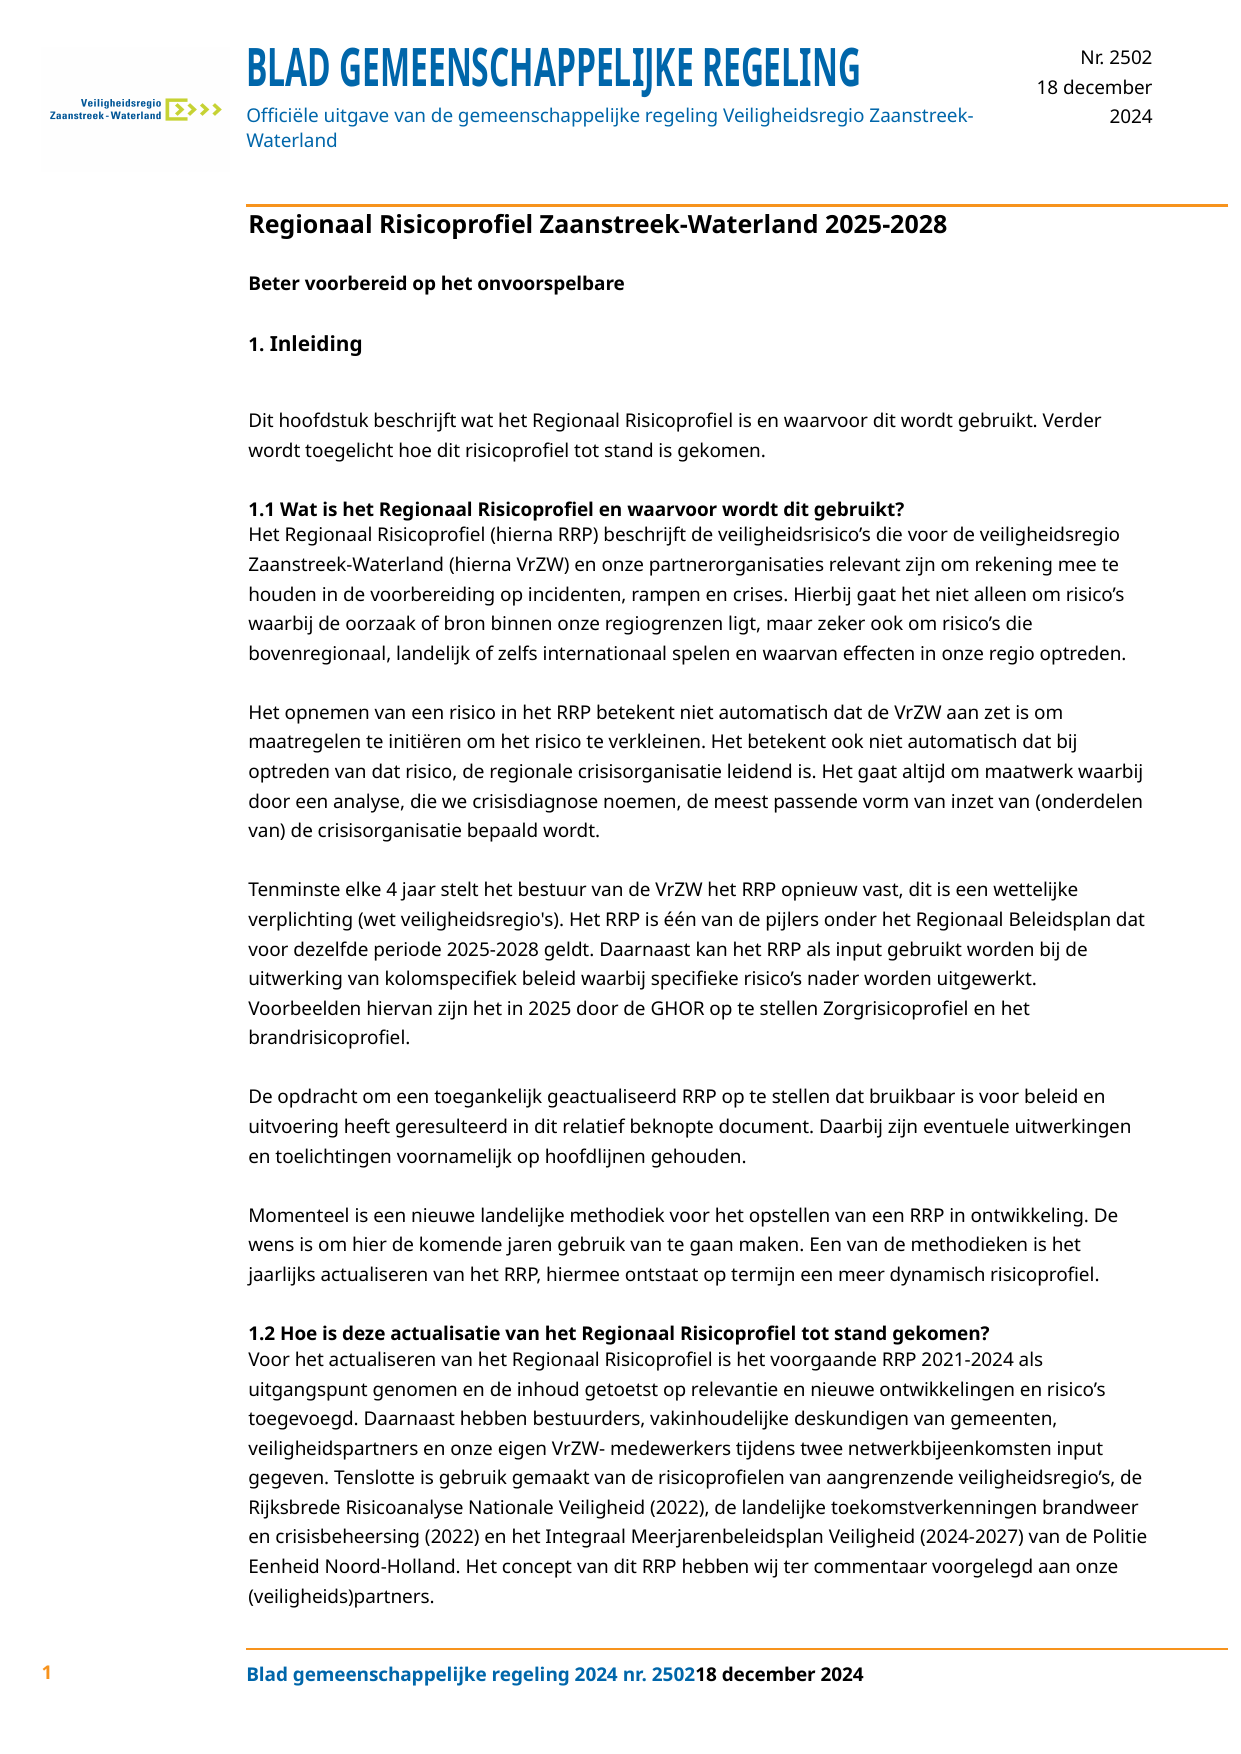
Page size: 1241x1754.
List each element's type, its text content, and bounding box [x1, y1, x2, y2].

text Het Regionaal Risicoprofiel (hierna RRP) beschrijft de veiligheidsrisico’s die voor de veiligheidsregio Zaanstreek-Waterland (hierna VrZW) en onze partnerorganisaties relevant zijn om rekening mee te houden in de voorbereiding op incidenten, rampen en crises. Hierbij gaat het niet alleen om risico’s waarbij de oorzaak of bron binnen onze regiogrenzen ligt, maar zeker ook om risico’s die bovenregionaal, landelijk of zelfs internationaal spelen en waarvan effecten in onze regio optreden. [248, 522, 1152, 666]
text 1.1 Wat is het Regionaal Risicoprofiel en waarvoor wordt dit gebruikt? [248, 496, 1152, 522]
text Voor het actualiseren van het Regionaal Risicoprofiel is het voorgaande RRP 2021-2024 als uitgangspunt genomen en de inhoud getoetst op relevantie en nieuwe ontwikkelingen en risico’s toegevoegd. Daarnaast hebben bestuurders, vakinhoudelijke deskundigen van gemeenten, veiligheidspartners en onze eigen VrZW- medewerkers tijdens twee netwerkbijeenkomsten input gegeven. Tenslotte is gebruik gemaakt van de risicoprofielen van aangrenzende veiligheidsregio’s, de Rijksbrede Risicoanalyse Nationale Veiligheid (2022), de landelijke toekomstverkenningen brandweer en crisisbeheersing (2022) en het Integraal Meerjarenbeleidsplan Veiligheid (2024-2027) van de Politie Eenheid Noord-Holland. Het concept van dit RRP hebben wij ter commentaar voorgelegd aan onze (veiligheids)partners. [248, 1346, 1152, 1608]
text Regionaal Risicoprofiel Zaanstreek-Waterland 2025-2028 [248, 207, 1152, 241]
text Tenminste elke 4 jaar stelt het bestuur van de VrZW het RRP opnieuw vast, dit is een wettelijke verplichting (wet veiligheidsregio's). Het RRP is één van de pijlers onder het Regionaal Beleidsplan dat voor dezelfde periode 2025-2028 geldt. Daarnaast kan het RRP als input gebruikt worden bij de uitwerking van kolomspecifiek beleid waarbij specifieke risico’s nader worden uitgewerkt. Voorbeelden hiervan zijn het in 2025 door de GHOR op te stellen Zorgrisicoprofiel en het brandrisicoprofiel. [248, 877, 1152, 1050]
picture [41, 47, 231, 172]
text Het opnemen van een risico in het RRP betekent niet automatisch dat de VrZW aan zet is om maatregelen te initiëren om het risico te verkleinen. Het betekent ook niet automatisch dat bij optreden van dat risico, de regionale crisisorganisatie leidend is. Het gaat altijd om maatwerk waarbij door een analyse, die we crisisdiagnose noemen, de meest passende vorm van inzet van (onderdelen van) de crisisorganisatie bepaald wordt. [248, 699, 1152, 843]
text 1. Inleiding [248, 329, 1152, 358]
text Beter voorbereid op het onvoorspelbare [248, 270, 1152, 296]
text De opdracht om een toegankelijk geactualiseerd RRP op te stellen dat bruikbaar is voor beleid en uitvoering heeft geresulteerd in dit relatief beknopte document. Daarbij zijn eventuele uitwerkingen en toelichtingen voornamelijk op hoofdlijnen gehouden. [248, 1084, 1152, 1169]
text 1.2 Hoe is deze actualisatie van het Regionaal Risicoprofiel tot stand gekomen? [248, 1320, 1152, 1346]
text Momenteel is een nieuwe landelijke methodiek voor het opstellen van een RRP in ontwikkeling. De wens is om hier de komende jaren gebruik van te gaan maken. Een van de methodieken is het jaarlijks actualiseren van het RRP, hiermee ontstaat op termijn een meer dynamisch risicoprofiel. [248, 1202, 1152, 1287]
text Dit hoofdstuk beschrijft wat het Regionaal Risicoprofiel is en waarvoor dit wordt gebruikt. Verder wordt toegelicht hoe dit risicoprofiel tot stand is gekomen. [248, 407, 1152, 462]
